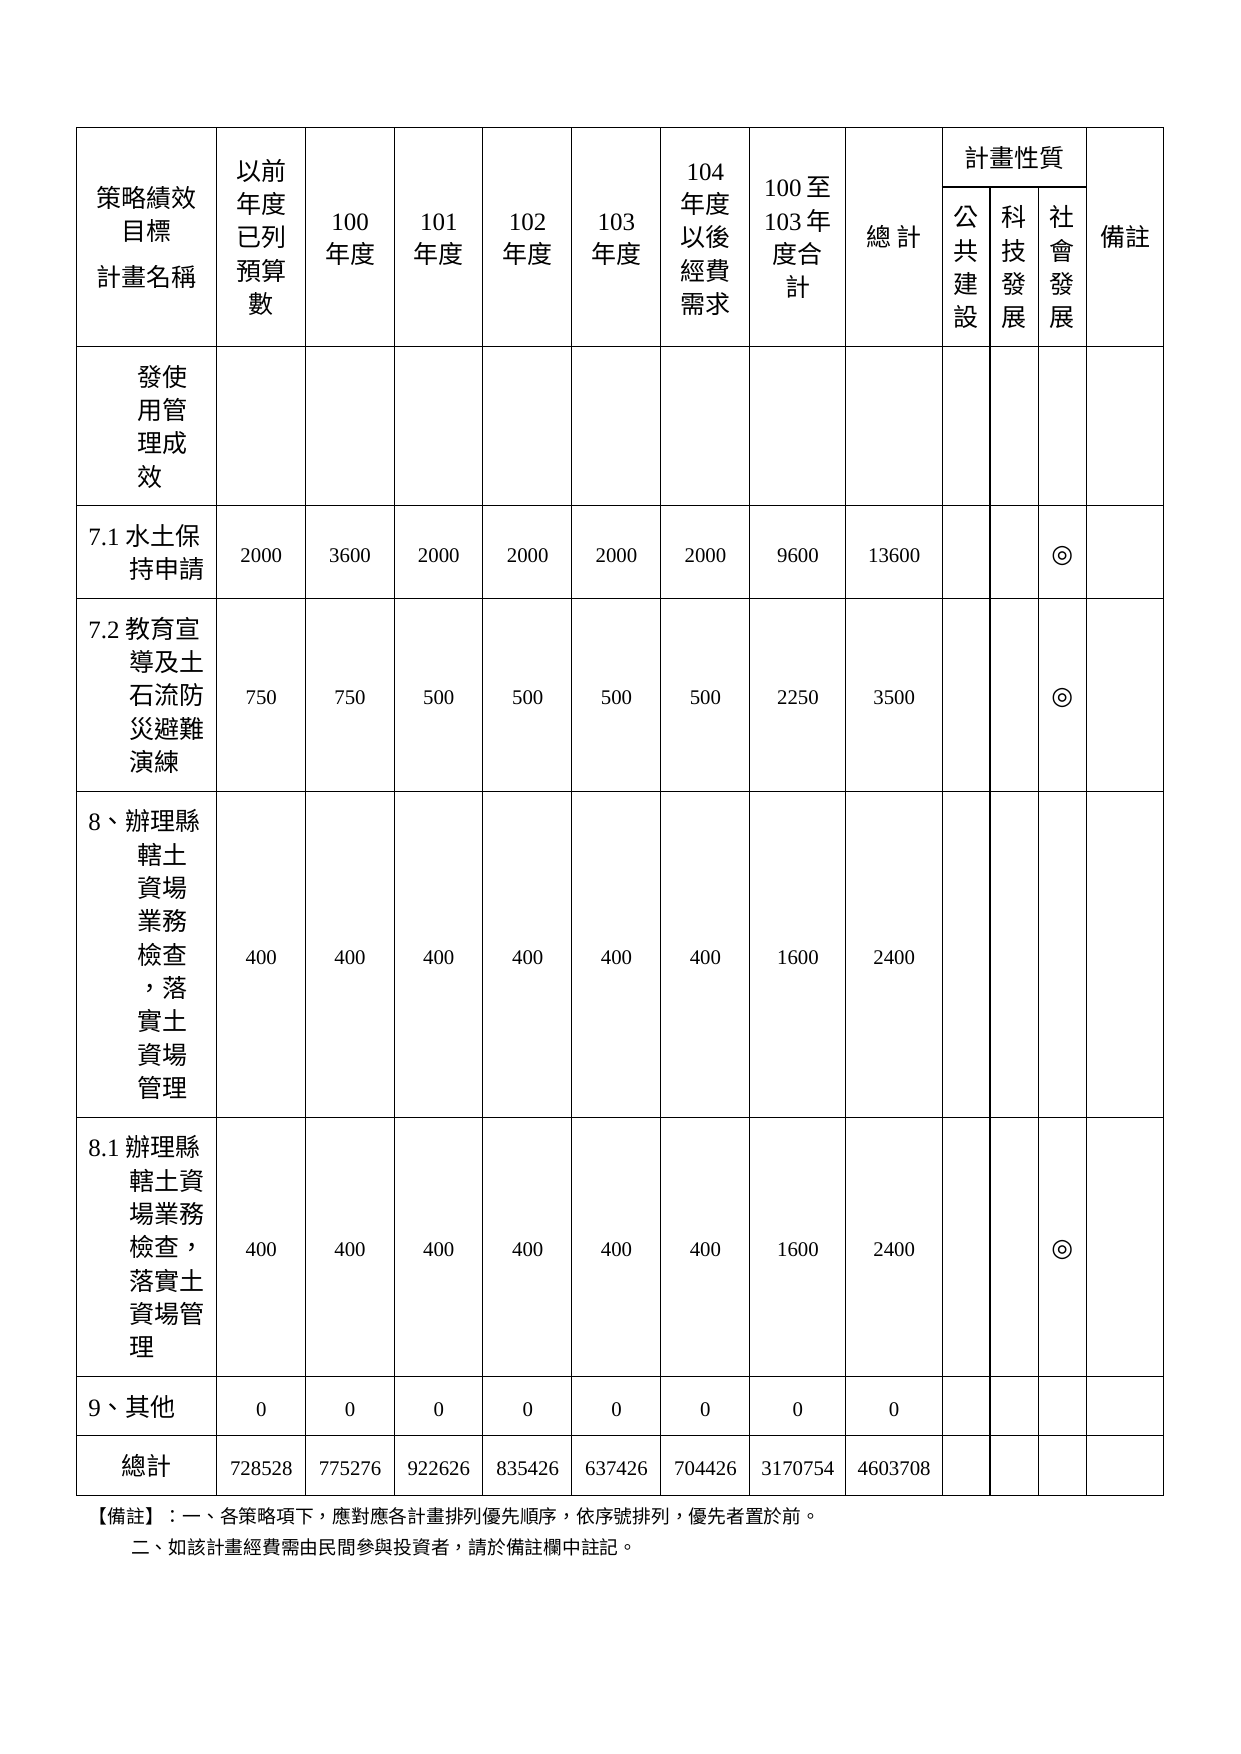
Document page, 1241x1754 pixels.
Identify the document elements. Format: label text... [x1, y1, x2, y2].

table_cell [1087, 1377, 1163, 1435]
table_cell [1039, 1436, 1086, 1495]
table_header 100年度 [306, 128, 394, 346]
table_cell [1087, 792, 1163, 1117]
table_cell 0 [217, 1377, 305, 1435]
table_cell 728528 [217, 1436, 305, 1495]
table_cell 637426 [572, 1436, 660, 1495]
table_cell 科技發展 [991, 188, 1038, 346]
table_cell [395, 347, 482, 505]
table_cell ◎ [1039, 506, 1086, 598]
table_cell [943, 1436, 989, 1495]
table_cell [943, 506, 989, 598]
table_header 總 計 [846, 128, 942, 346]
table_cell [1087, 1118, 1163, 1376]
table_header 101年度 [395, 128, 482, 346]
table_cell [991, 1377, 1038, 1435]
table_cell 2000 [661, 506, 749, 598]
table_cell [483, 347, 571, 505]
table_cell 400 [395, 792, 482, 1117]
table_cell 3170754 [750, 1436, 845, 1495]
table_cell 0 [661, 1377, 749, 1435]
table_cell 2000 [483, 506, 571, 598]
table_cell [991, 1436, 1038, 1495]
table_cell 2400 [846, 1118, 942, 1376]
table_header 100至103年度合計 [750, 128, 845, 346]
table_header 策略績效目標 計畫名稱 [77, 128, 216, 346]
table_cell [306, 347, 394, 505]
table_cell [661, 347, 749, 505]
table_cell 400 [661, 1118, 749, 1376]
table_cell 775276 [306, 1436, 394, 1495]
table_cell [217, 347, 305, 505]
table_cell [1087, 1436, 1163, 1495]
table_cell 400 [483, 1118, 571, 1376]
table_header 備註 [1087, 128, 1163, 346]
table_cell [1087, 599, 1163, 791]
table_cell 0 [846, 1377, 942, 1435]
table_cell 500 [395, 599, 482, 791]
table_cell 922626 [395, 1436, 482, 1495]
table_cell [991, 347, 1038, 505]
table_cell [991, 1118, 1038, 1376]
table_cell 其他 [77, 1377, 216, 1435]
table_cell 400 [483, 792, 571, 1117]
table_cell [1039, 1377, 1086, 1435]
table_cell ◎ [1039, 599, 1086, 791]
table_cell 400 [217, 1118, 305, 1376]
table_cell 0 [572, 1377, 660, 1435]
table_cell 總計 [77, 1436, 216, 1495]
table_cell [846, 347, 942, 505]
table_cell [1039, 792, 1086, 1117]
table_header 104年度以後經費需求 [661, 128, 749, 346]
table_cell 3600 [306, 506, 394, 598]
table_cell ◎ [1039, 1118, 1086, 1376]
table_header 以前年度已列預算數 [217, 128, 305, 346]
table_cell 公共建設 [943, 188, 989, 346]
text 【備註】：一、各策略項下，應對應各計畫排列優先順序，依序號排列，優先者置於前。 [88, 1508, 1152, 1527]
table_cell 2000 [217, 506, 305, 598]
table_cell 400 [661, 792, 749, 1117]
table_cell 1600 [750, 1118, 845, 1376]
table_cell 704426 [661, 1436, 749, 1495]
table_cell 400 [217, 792, 305, 1117]
table_cell [1087, 347, 1163, 505]
table_cell [1039, 347, 1086, 505]
table_header 103年度 [572, 128, 660, 346]
table_cell 400 [306, 792, 394, 1117]
table_cell 7.2 教育宣導及土石流防災避難演練 [77, 599, 216, 791]
table_cell 發使用管理成效 [77, 347, 216, 505]
table_cell 500 [572, 599, 660, 791]
table_cell [991, 792, 1038, 1117]
table_cell 0 [483, 1377, 571, 1435]
table_cell 9600 [750, 506, 845, 598]
table_cell 400 [572, 792, 660, 1117]
table_cell 1600 [750, 792, 845, 1117]
table_cell 400 [395, 1118, 482, 1376]
table_cell 2250 [750, 599, 845, 791]
table_cell 13600 [846, 506, 942, 598]
table_cell 3500 [846, 599, 942, 791]
table_cell 7.1 水土保持申請 [77, 506, 216, 598]
table_cell [1087, 506, 1163, 598]
table_cell 400 [572, 1118, 660, 1376]
table_cell 2000 [572, 506, 660, 598]
table_cell [943, 1377, 989, 1435]
table_cell 2000 [395, 506, 482, 598]
table_cell 0 [306, 1377, 394, 1435]
table_cell 2400 [846, 792, 942, 1117]
table_cell 0 [395, 1377, 482, 1435]
table_header 計畫性質 [943, 128, 1086, 186]
table_cell 辦理縣轄土資場業務檢查，落實土資場管理 [77, 792, 216, 1117]
table_cell [943, 599, 989, 791]
table_cell 500 [661, 599, 749, 791]
table_cell 社會發展 [1039, 188, 1086, 346]
table_header 102年度 [483, 128, 571, 346]
table_cell 835426 [483, 1436, 571, 1495]
table_cell [991, 599, 1038, 791]
table_cell [943, 347, 989, 505]
table_cell 750 [306, 599, 394, 791]
table_cell 8.1 辦理縣轄土資場業務檢查，落實土資場管理 [77, 1118, 216, 1376]
table_cell 500 [483, 599, 571, 791]
table_cell 750 [217, 599, 305, 791]
table_cell [750, 347, 845, 505]
table_cell [572, 347, 660, 505]
table_cell 400 [306, 1118, 394, 1376]
table_cell [943, 1118, 989, 1376]
text 二、如該計畫經費需由民間參與投資者，請於備註欄中註記。 [88, 1539, 1152, 1558]
table_cell 0 [750, 1377, 845, 1435]
table_cell [991, 506, 1038, 598]
table_cell 4603708 [846, 1436, 942, 1495]
table_cell [943, 792, 989, 1117]
